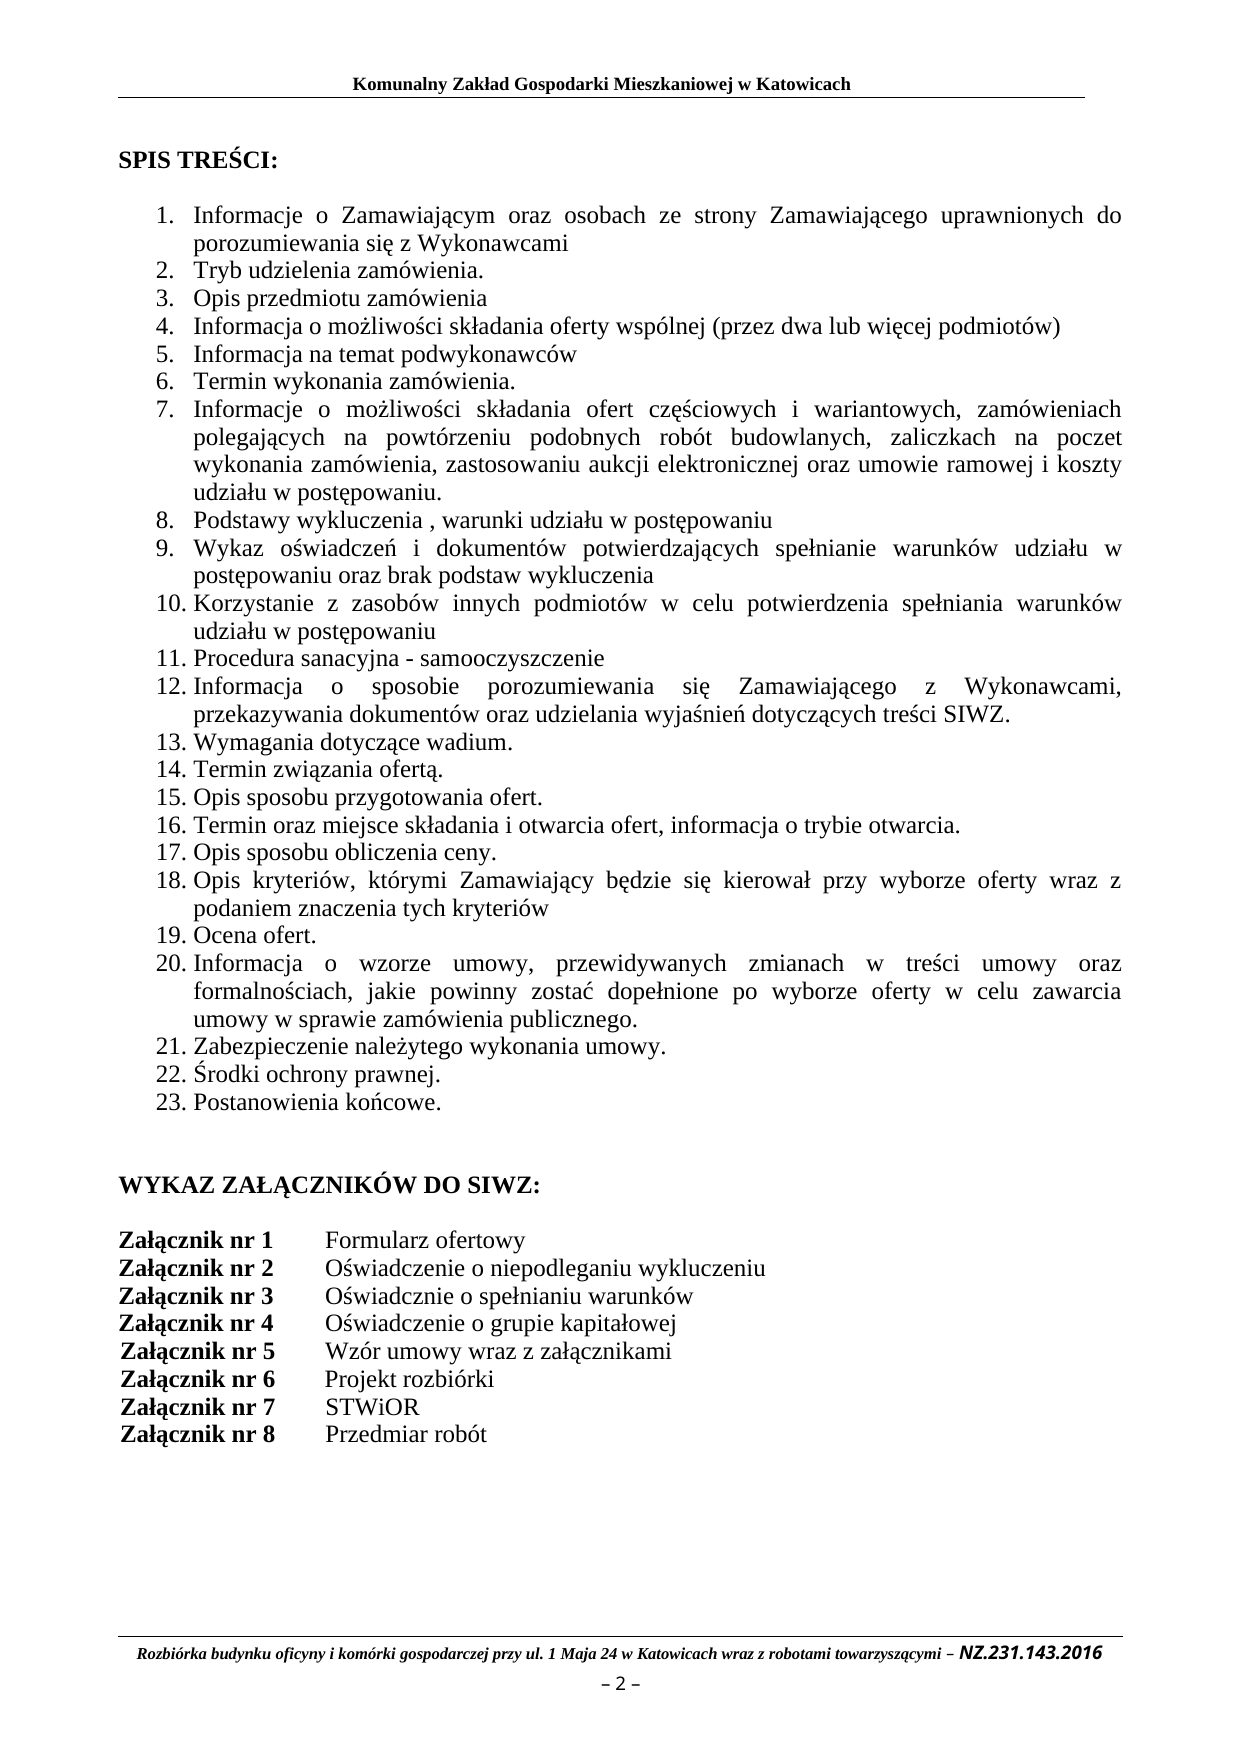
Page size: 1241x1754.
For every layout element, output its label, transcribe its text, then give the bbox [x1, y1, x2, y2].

list Środki ochrony prawnej. [156, 1060, 1123, 1088]
text SPIS TREŚCI: [118, 146, 1123, 173]
text Załącznik nr 4 Oświadczenie o grupie kapitałowej [118, 1309, 1123, 1337]
list Informacja o możliwości składania oferty wspólnej (przez dwa lub więcej podmiotów) [156, 312, 1123, 340]
list Opis przedmiotu zamówienia [156, 284, 1123, 312]
list Zabezpieczenie należytego wykonania umowy. [156, 1032, 1123, 1060]
list Procedura sanacyjna - samooczyszczenie [156, 644, 1123, 672]
list Termin wykonania zamówienia. [156, 367, 1123, 395]
list Ocena ofert. [156, 922, 1123, 949]
list Informacja na temat podwykonawców [156, 340, 1123, 367]
list Opis sposobu obliczenia ceny. [156, 838, 1123, 866]
list Termin oraz miejsce składania i otwarcia ofert, informacja o trybie otwarcia. [156, 811, 1123, 838]
text WYKAZ ZAŁĄCZNIKÓW DO SIWZ: [118, 1171, 1123, 1199]
text Załącznik nr 5 Wzór umowy wraz z załącznikami [120, 1337, 1123, 1365]
list Opis kryteriów, którymi Zamawiający będzie się kierował przy wyborze oferty wraz z podaniem znaczenia tych kryteriów [156, 866, 1123, 922]
text Załącznik nr 8 Przedmiar robót [120, 1420, 1123, 1448]
list Postanowienia końcowe. [156, 1088, 1123, 1116]
list Wykaz oświadczeń i dokumentów potwierdzających spełnianie warunków udziału w postępowaniu oraz brak podstaw wykluczenia [156, 534, 1123, 589]
text Załącznik nr 3 Oświadcznie o spełnianiu warunków [118, 1282, 1123, 1309]
list Opis sposobu przygotowania ofert. [156, 783, 1123, 811]
list Informacja o sposobie porozumiewania się Zamawiającego z Wykonawcami, przekazywania dokumentów oraz udzielania wyjaśnień dotyczących treści SIWZ. [156, 672, 1123, 728]
list Informacja o wzorze umowy, przewidywanych zmianach w treści umowy oraz formalnościach, jakie powinny zostać dopełnione po wyborze oferty w celu zawarcia umowy w sprawie zamówienia publicznego. [156, 949, 1123, 1032]
text Załącznik nr 2 Oświadczenie o niepodleganiu wykluczeniu [118, 1254, 1123, 1282]
text Załącznik nr 1 Formularz ofertowy [118, 1226, 1123, 1254]
list Informacje o Zamawiającym oraz osobach ze strony Zamawiającego uprawnionych do porozumiewania się z Wykonawcami [156, 201, 1123, 257]
list Tryb udzielenia zamówienia. [156, 257, 1123, 284]
list Podstawy wykluczenia , warunki udziału w postępowaniu [156, 506, 1123, 534]
text Załącznik nr 6 Projekt rozbiórki [120, 1365, 1123, 1393]
list Korzystanie z zasobów innych podmiotów w celu potwierdzenia spełniania warunków udziału w postępowaniu [156, 589, 1123, 644]
text Załącznik nr 7 STWiOR [120, 1393, 1123, 1420]
list Wymagania dotyczące wadium. [156, 728, 1123, 755]
list Termin związania ofertą. [156, 755, 1123, 783]
list Informacje o możliwości składania ofert częściowych i wariantowych, zamówieniach polegających na powtórzeniu podobnych robót budowlanych, zaliczkach na poczet wykonania zamówienia, zastosowaniu aukcji elektronicznej oraz umowie ramowej i koszty udziału w postępowaniu. [156, 395, 1123, 506]
